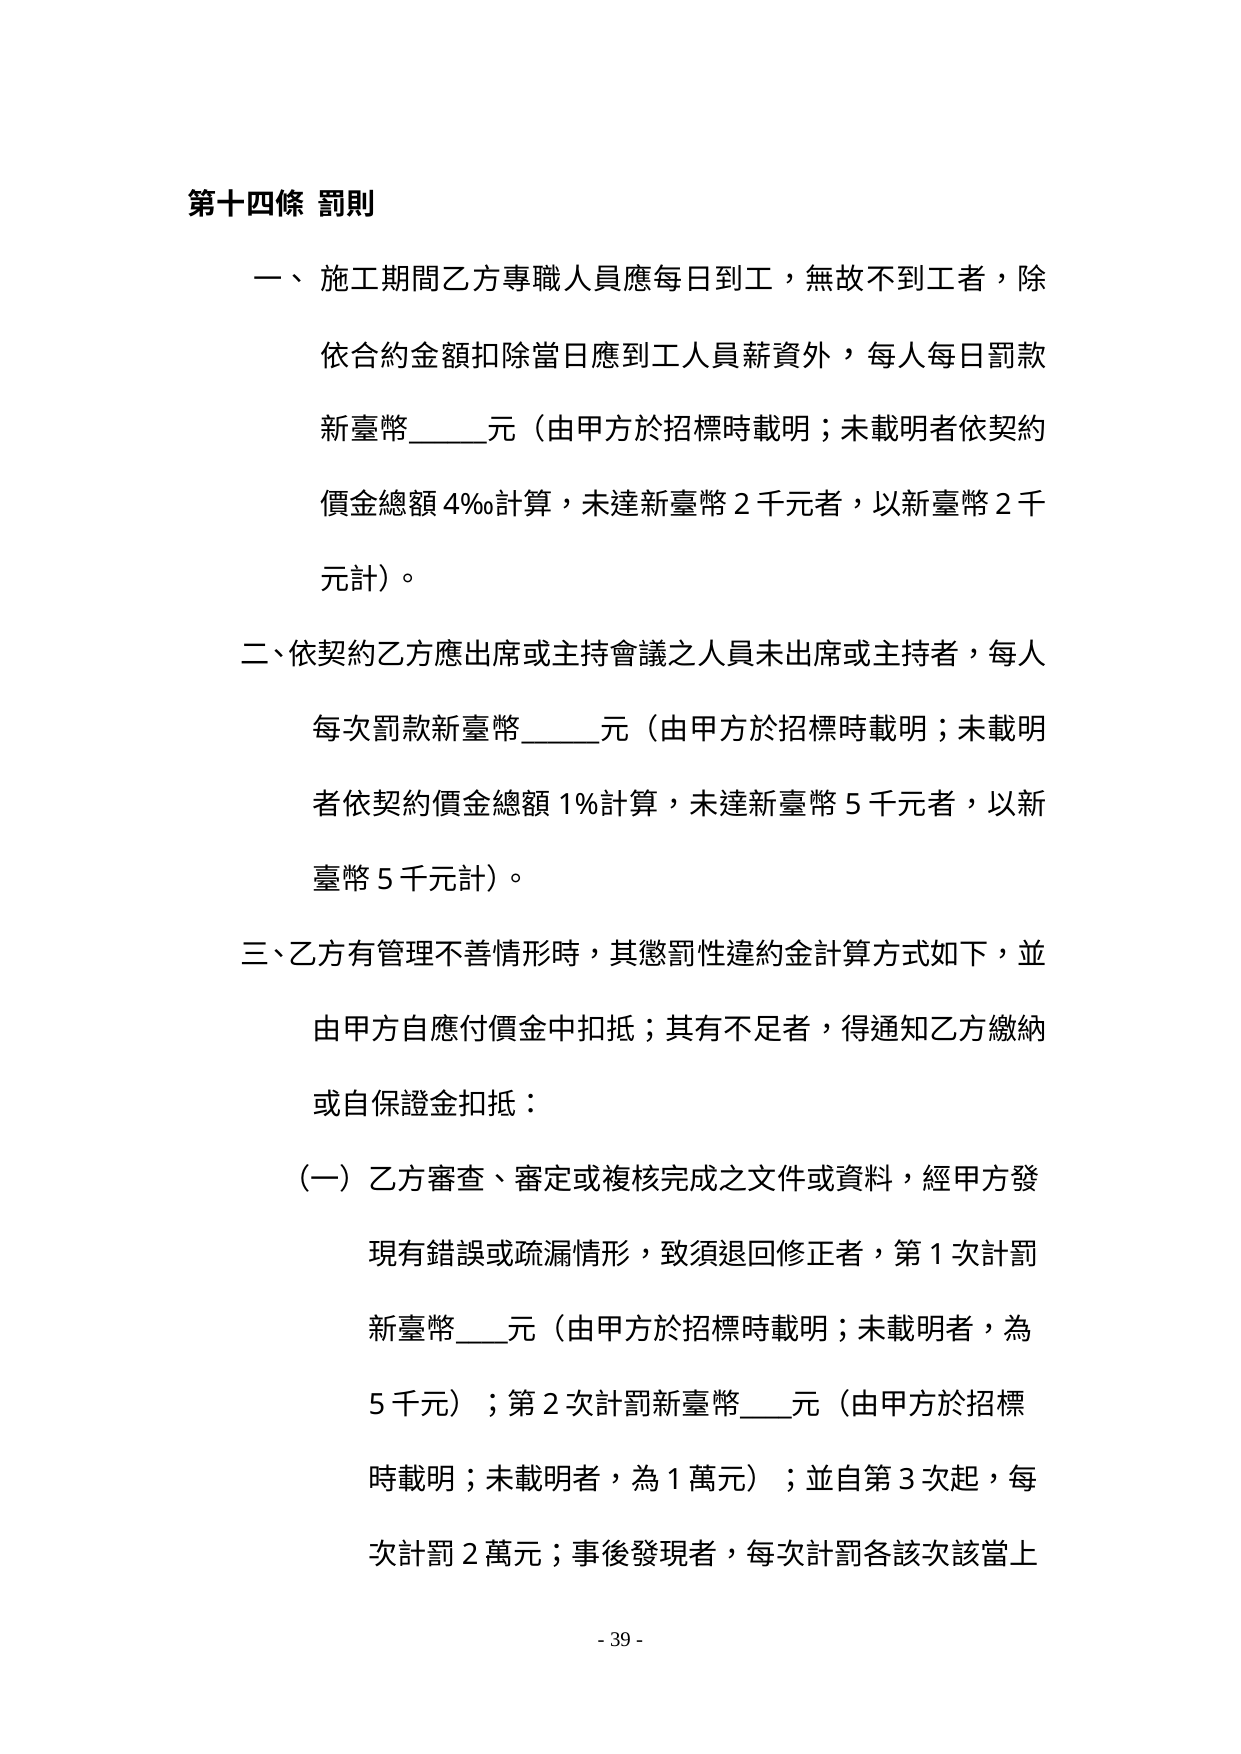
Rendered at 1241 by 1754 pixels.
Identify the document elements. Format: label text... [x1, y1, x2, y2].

text （一）乙方審查、審定或複核完成之文件或資料，經甲方發現有錯誤或疏漏情形，致須退回修正者，第1次計罰新臺幣____元（由甲方於招標時載明；未載明者，為5千元）；第2次計罰新臺幣____元（由甲方於招標時載明；未載明者，為1萬元）；並自第3次起，每次計罰2萬元；事後發現者，每次計罰各該次該當上 [281, 1139, 1047, 1589]
text 三、乙方有管理不善情形時，其懲罰性違約金計算方式如下，並由甲方自應付價金中扣抵；其有不足者，得通知乙方繳納或自保證金扣抵： [225, 914, 1047, 1139]
list 施工期間乙方專職人員應每日到工，無故不到工者，除依合約金額扣除當日應到工人員薪資外，每人每日罰款新臺幣______元（由甲方於招標時載明；未載明者依契約價金總額4‰計算，未達新臺幣2千元者，以新臺幣2千元計）。 [253, 239, 1047, 614]
text 第十四條 罰則 [187, 164, 1053, 239]
text 二、依契約乙方應出席或主持會議之人員未出席或主持者，每人每次罰款新臺幣______元（由甲方於招標時載明；未載明者依契約價金總額1%計算，未達新臺幣5千元者，以新臺幣5千元計）。 [225, 614, 1047, 914]
